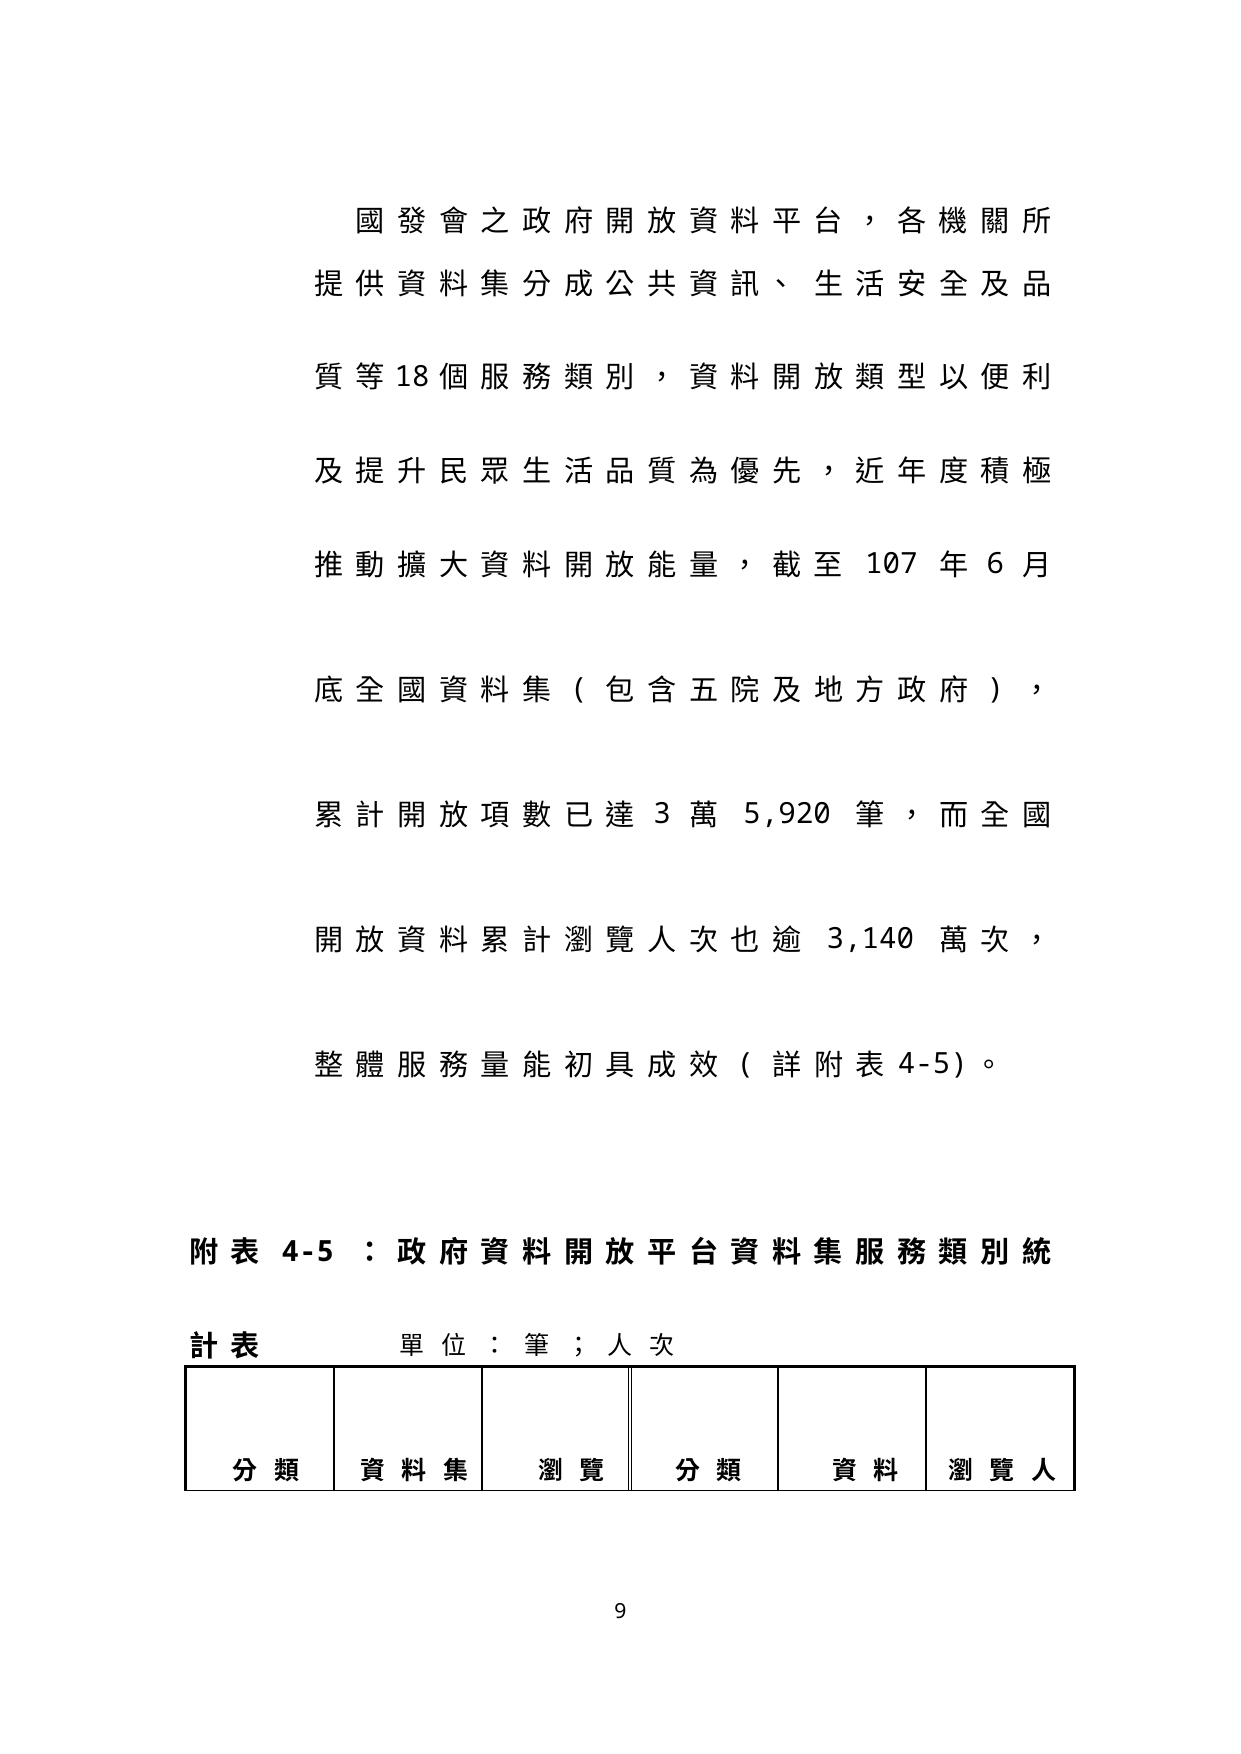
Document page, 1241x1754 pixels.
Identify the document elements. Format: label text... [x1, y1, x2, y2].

table_header 瀏覽人 [927, 1368, 1073, 1490]
table_header 資料 [779, 1368, 925, 1490]
table_header 分類 [632, 1368, 777, 1490]
table_header 瀏覽 [483, 1368, 628, 1490]
table_header 資料集 [335, 1368, 481, 1490]
text 國發會之政府開放資料平台，各機關所提供資料集分成公共資訊、生活安全及品質等18個服務類別，資料開放類型以便利及提升民眾生活品質為優先，近年度積極推動擴大資料開放能量，截至107年6月底全國資料集(包含五院及地方政府)，累計開放項數已達3萬5,920筆，而全國開放資料累計瀏覽人次也逾3,140萬次，整體服務量能初具成效(詳附表4-5)。 [271, 177, 1058, 1115]
text 附表4-5：政府資料開放平台資料集服務類別統計表 單位：筆；人次 [183, 1177, 1085, 1365]
table_header 分類 [187, 1368, 333, 1490]
